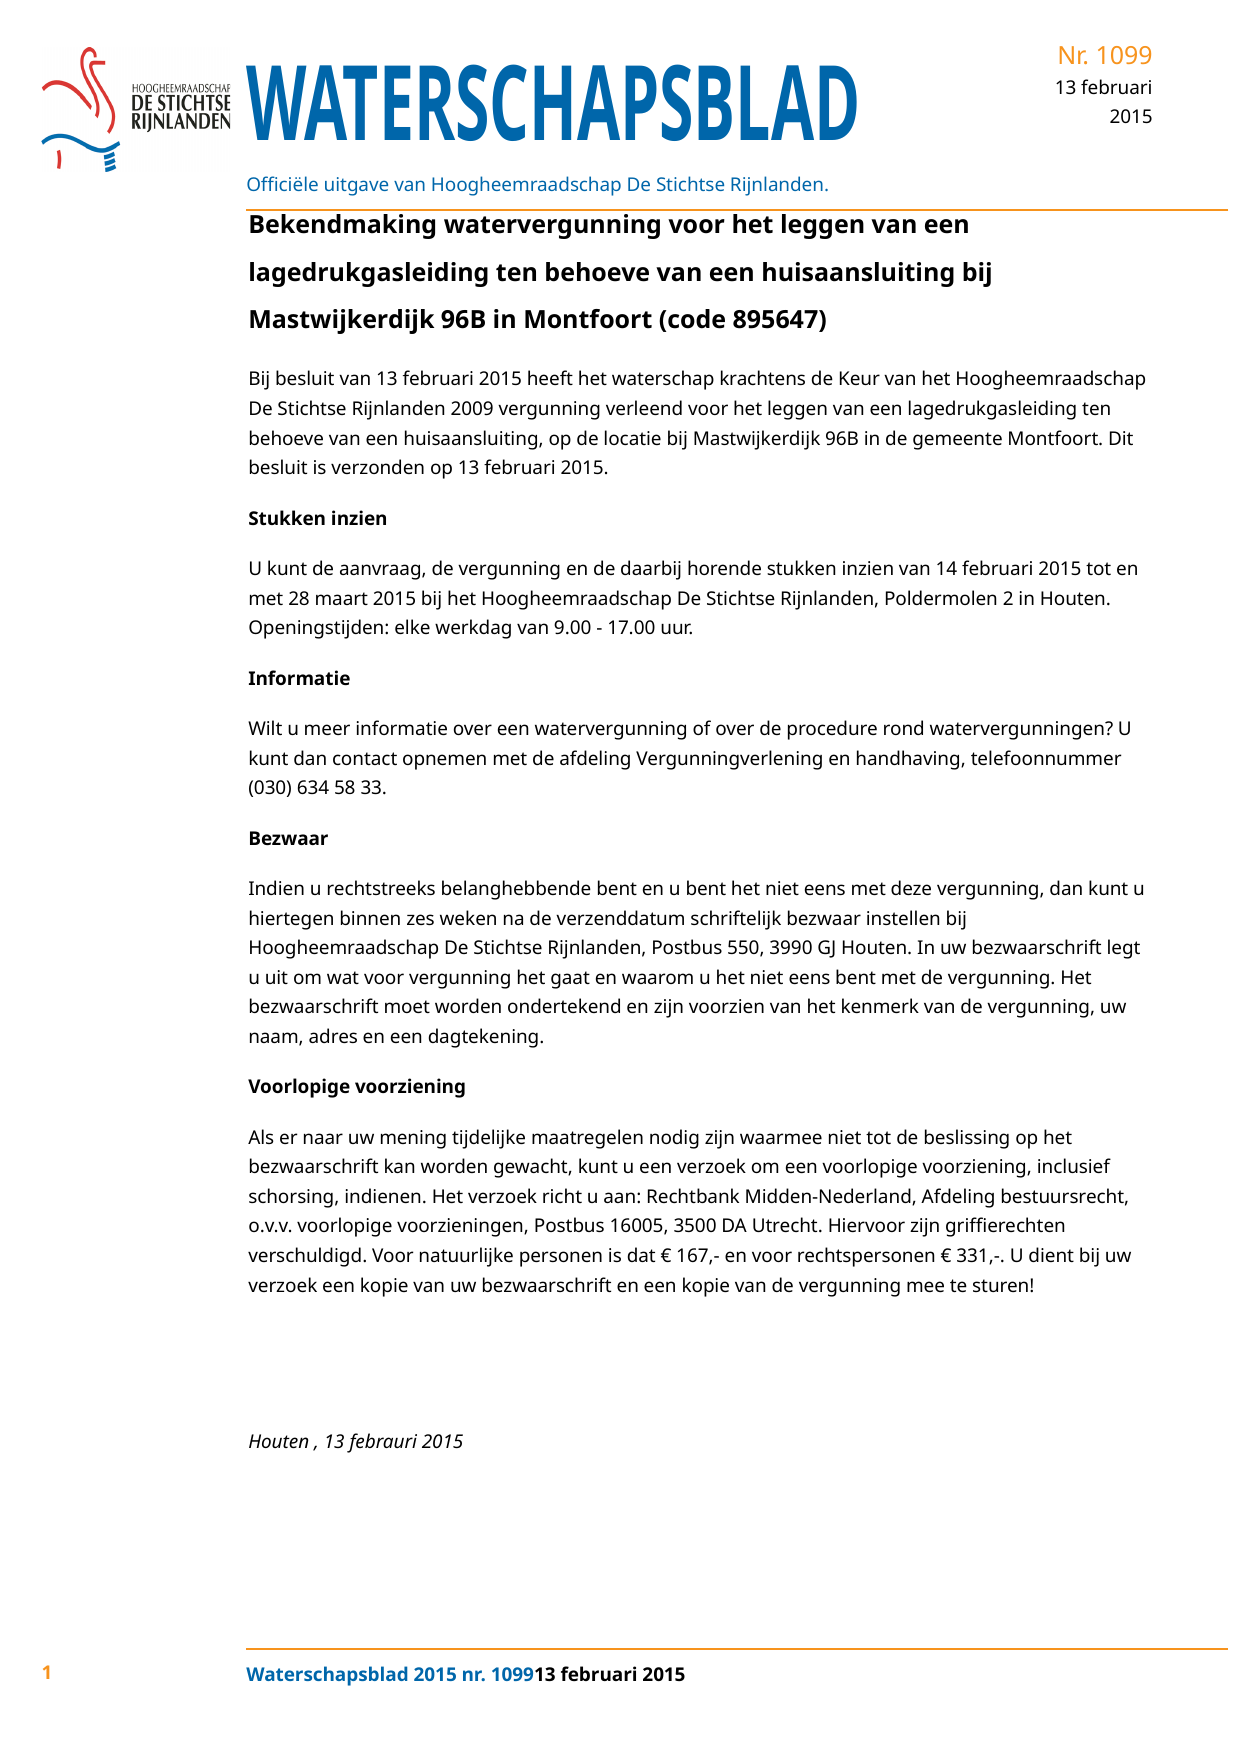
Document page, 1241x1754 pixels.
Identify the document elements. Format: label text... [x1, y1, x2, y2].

picture [41, 47, 231, 172]
text Bij besluit van 13 februari 2015 heeft het waterschap krachtens de Keur van het Hoogheemraadschap De Stichtse Rijnlanden 2009 vergunning verleend voor het leggen van een lagedrukgasleiding ten behoeve van een huisaansluiting, op de locatie bij Mastwijkerdijk 96B in de gemeente Montfoort. Dit besluit is verzonden op 13 februari 2015. [248, 366, 1152, 480]
text Houten , 13 febrauri 2015 [248, 1428, 1152, 1454]
text Wilt u meer informatie over een watervergunning of over de procedure rond watervergunningen? U kunt dan contact opnemen met de afdeling Vergunningverlening en handhaving, telefoonnummer (030) 634 58 33. [248, 715, 1152, 800]
text U kunt de aanvraag, de vergunning en de daarbij horende stukken inzien van 14 februari 2015 tot en met 28 maart 2015 bij het Hoogheemraadschap De Stichtse Rijnlanden, Poldermolen 2 in Houten. Openingstijden: elke werkdag van 9.00 - 17.00 uur. [248, 555, 1152, 640]
text Stukken inzien [248, 505, 1152, 530]
text Bezwaar [248, 825, 1152, 850]
text Informatie [248, 665, 1152, 690]
text Als er naar uw mening tijdelijke maatregelen nodig zijn waarmee niet tot de beslissing op het bezwaarschrift kan worden gewacht, kunt u een verzoek om een voorlopige voorziening, inclusief schorsing, indienen. Het verzoek richt u aan: Rechtbank Midden-Nederland, Afdeling bestuursrecht, o.v.v. voorlopige voorzieningen, Postbus 16005, 3500 DA Utrecht. Hiervoor zijn griffierechten verschuldigd. Voor natuurlijke personen is dat € 167,- en voor rechtspersonen € 331,-. U dient bij uw verzoek een kopie van uw bezwaarschrift en een kopie van de vergunning mee te sturen! [248, 1124, 1152, 1297]
text Voorlopige voorziening [248, 1073, 1152, 1099]
text Indien u rechtstreeks belanghebbende bent en u bent het niet eens met deze vergunning, dan kunt u hiertegen binnen zes weken na de verzenddatum schriftelijk bezwaar instellen bij Hoogheemraadschap De Stichtse Rijnlanden, Postbus 550, 3990 GJ Houten. In uw bezwaarschrift legt u uit om wat voor vergunning het gaat en waarom u het niet eens bent met de vergunning. Het bezwaarschrift moet worden ondertekend en zijn voorzien van het kenmerk van de vergunning, uw naam, adres en een dagtekening. [248, 875, 1152, 1049]
text Bekendmaking watervergunning voor het leggen van een lagedrukgasleiding ten behoeve van een huisaansluiting bij Mastwijkerdijk 96B in Montfoort (code 895647) [248, 211, 1152, 336]
